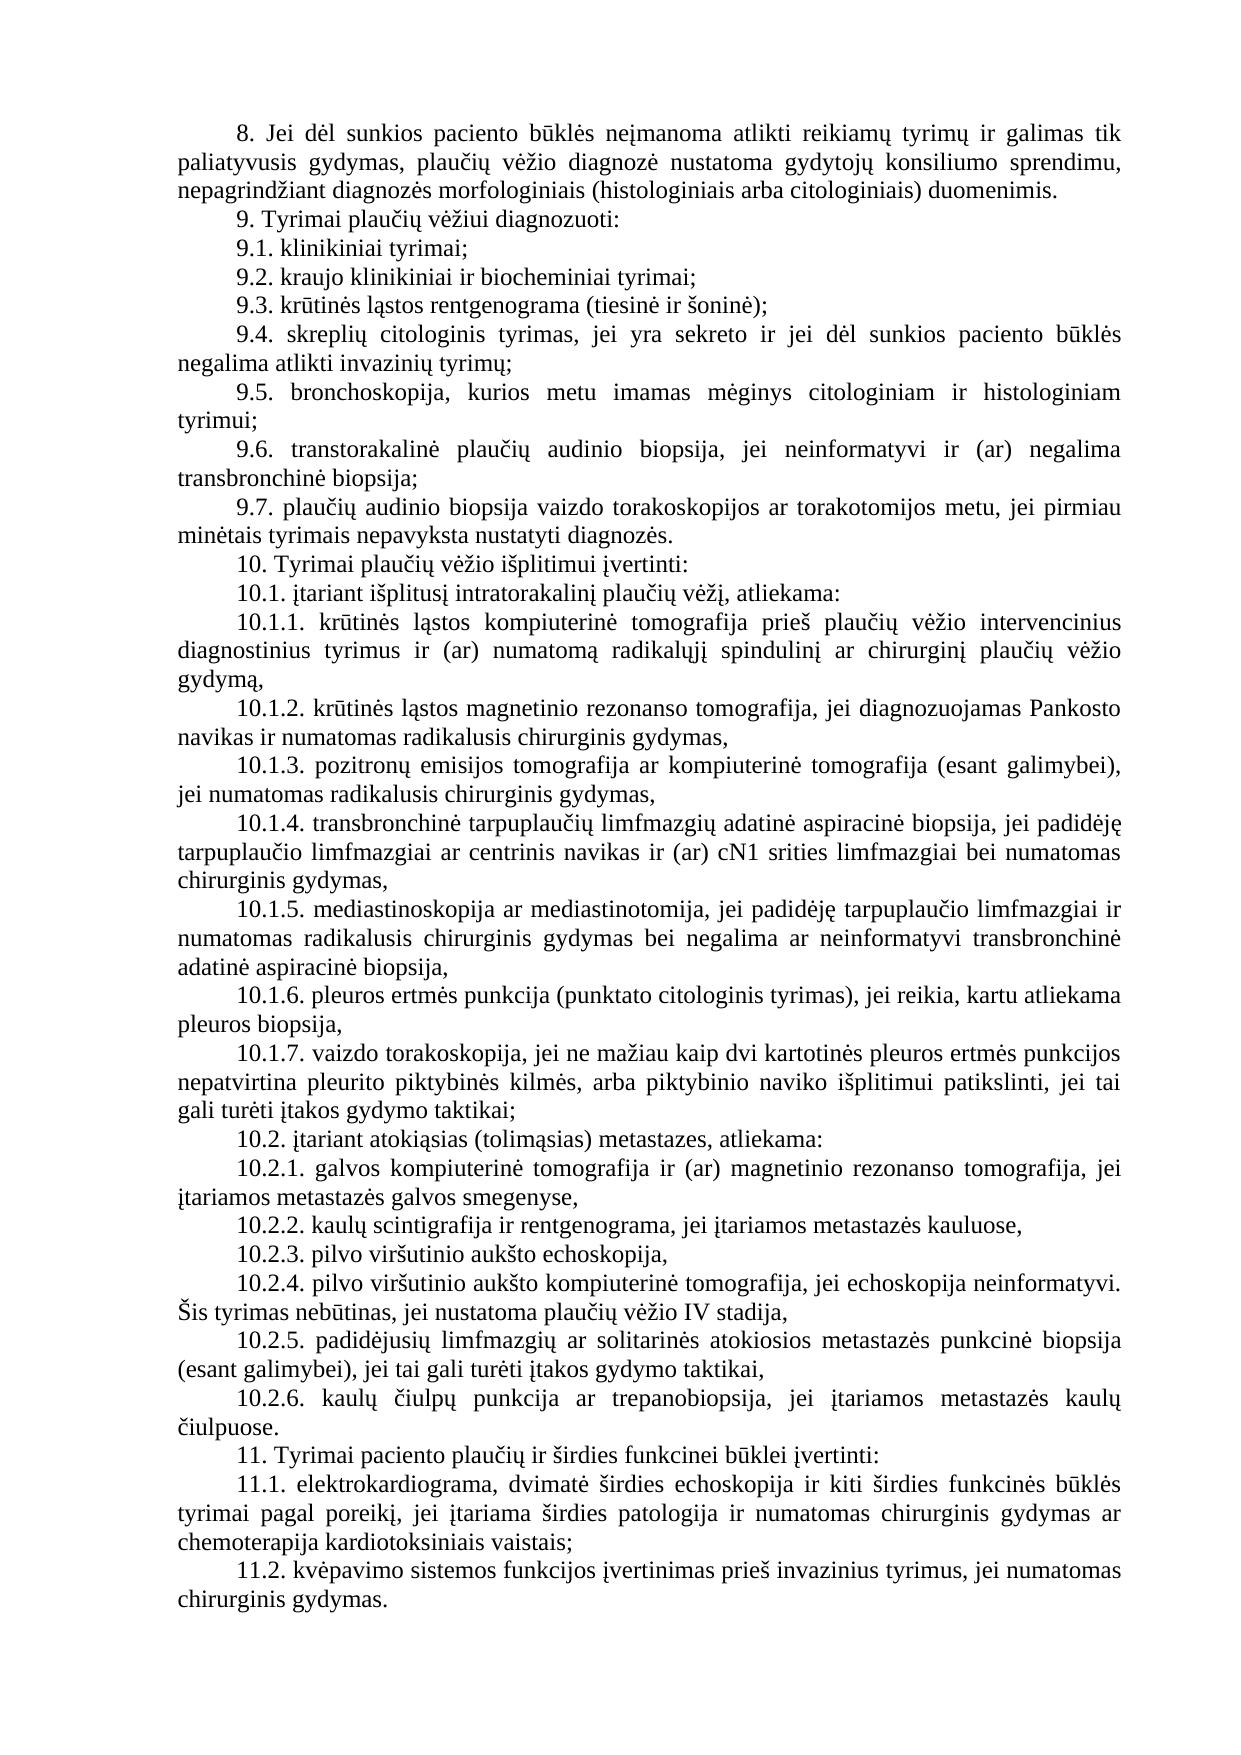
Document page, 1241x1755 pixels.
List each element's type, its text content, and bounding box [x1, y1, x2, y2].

text 10.2.1. galvos kompiuterinė tomografija ir (ar) magnetinio rezonanso tomografija, jei įtariamos metastazės galvos smegenyse, [177, 1153, 1122, 1211]
text 10.1.2. krūtinės ląstos magnetinio rezonanso tomografija, jei diagnozuojamas Pankosto navikas ir numatomas radikalusis chirurginis gydymas, [177, 693, 1122, 751]
text 9.1. klinikiniai tyrimai; [177, 233, 1122, 262]
text 10.1.1. krūtinės ląstos kompiuterinė tomografija prieš plaučių vėžio intervencinius diagnostinius tyrimus ir (ar) numatomą radikalųjį spindulinį ar chirurginį plaučių vėžio gydymą, [177, 607, 1122, 693]
text 9.6. transtorakalinė plaučių audinio biopsija, jei neinformatyvi ir (ar) negalima transbronchinė biopsija; [177, 434, 1122, 492]
text 10.2.2. kaulų scintigrafija ir rentgenograma, jei įtariamos metastazės kauluose, [177, 1211, 1122, 1239]
text 9. Tyrimai plaučių vėžiui diagnozuoti: [177, 204, 1122, 233]
text 10.2.4. pilvo viršutinio aukšto kompiuterinė tomografija, jei echoskopija neinformatyvi. Šis tyrimas nebūtinas, jei nustatoma plaučių vėžio IV stadija, [177, 1268, 1122, 1326]
text 10.1.3. pozitronų emisijos tomografija ar kompiuterinė tomografija (esant galimybei), jei numatomas radikalusis chirurginis gydymas, [177, 751, 1122, 808]
text 11. Tyrimai paciento plaučių ir širdies funkcinei būklei įvertinti: [177, 1441, 1122, 1469]
text 9.2. kraujo klinikiniai ir biocheminiai tyrimai; [177, 262, 1122, 291]
text 10.2.5. padidėjusių limfmazgių ar solitarinės atokiosios metastazės punkcinė biopsija (esant galimybei), jei tai gali turėti įtakos gydymo taktikai, [177, 1326, 1122, 1383]
text 10.1.4. transbronchinė tarpuplaučių limfmazgių adatinė aspiracinė biopsija, jei padidėję tarpuplaučio limfmazgiai ar centrinis navikas ir (ar) cN1 srities limfmazgiai bei numatomas chirurginis gydymas, [177, 808, 1122, 894]
text 10.1. įtariant išplitusį intratorakalinį plaučių vėžį, atliekama: [177, 578, 1122, 607]
text 9.5. bronchoskopija, kurios metu imamas mėginys citologiniam ir histologiniam tyrimui; [177, 377, 1122, 434]
text 10.2.3. pilvo viršutinio aukšto echoskopija, [177, 1239, 1122, 1268]
text 10.1.5. mediastinoskopija ar mediastinotomija, jei padidėję tarpuplaučio limfmazgiai ir numatomas radikalusis chirurginis gydymas bei negalima ar neinformatyvi transbronchinė adatinė aspiracinė biopsija, [177, 894, 1122, 981]
text 11.1. elektrokardiograma, dvimatė širdies echoskopija ir kiti širdies funkcinės būklės tyrimai pagal poreikį, jei įtariama širdies patologija ir numatomas chirurginis gydymas ar chemoterapija kardiotoksiniais vaistais; [177, 1469, 1122, 1556]
text 10. Tyrimai plaučių vėžio išplitimui įvertinti: [177, 549, 1122, 578]
text 9.3. krūtinės ląstos rentgenograma (tiesinė ir šoninė); [177, 291, 1122, 319]
text 10.2.6. kaulų čiulpų punkcija ar trepanobiopsija, jei įtariamos metastazės kaulų čiulpuose. [177, 1383, 1122, 1441]
text 10.1.7. vaizdo torakoskopija, jei ne mažiau kaip dvi kartotinės pleuros ertmės punkcijos nepatvirtina pleurito piktybinės kilmės, arba piktybinio naviko išplitimui patikslinti, jei tai gali turėti įtakos gydymo taktikai; [177, 1038, 1122, 1124]
text 9.4. skreplių citologinis tyrimas, jei yra sekreto ir jei dėl sunkios paciento būklės negalima atlikti invazinių tyrimų; [177, 319, 1122, 377]
text 9.7. plaučių audinio biopsija vaizdo torakoskopijos ar torakotomijos metu, jei pirmiau minėtais tyrimais nepavyksta nustatyti diagnozės. [177, 492, 1122, 549]
text 11.2. kvėpavimo sistemos funkcijos įvertinimas prieš invazinius tyrimus, jei numatomas chirurginis gydymas. [177, 1556, 1122, 1613]
text 10.1.6. pleuros ertmės punkcija (punktato citologinis tyrimas), jei reikia, kartu atliekama pleuros biopsija, [177, 981, 1122, 1038]
text 8. Jei dėl sunkios paciento būklės neįmanoma atlikti reikiamų tyrimų ir galimas tik paliatyvusis gydymas, plaučių vėžio diagnozė nustatoma gydytojų konsiliumo sprendimu, nepagrindžiant diagnozės morfologiniais (histologiniais arba citologiniais) duomenimis. [177, 118, 1122, 204]
text 10.2. įtariant atokiąsias (tolimąsias) metastazes, atliekama: [177, 1124, 1122, 1153]
